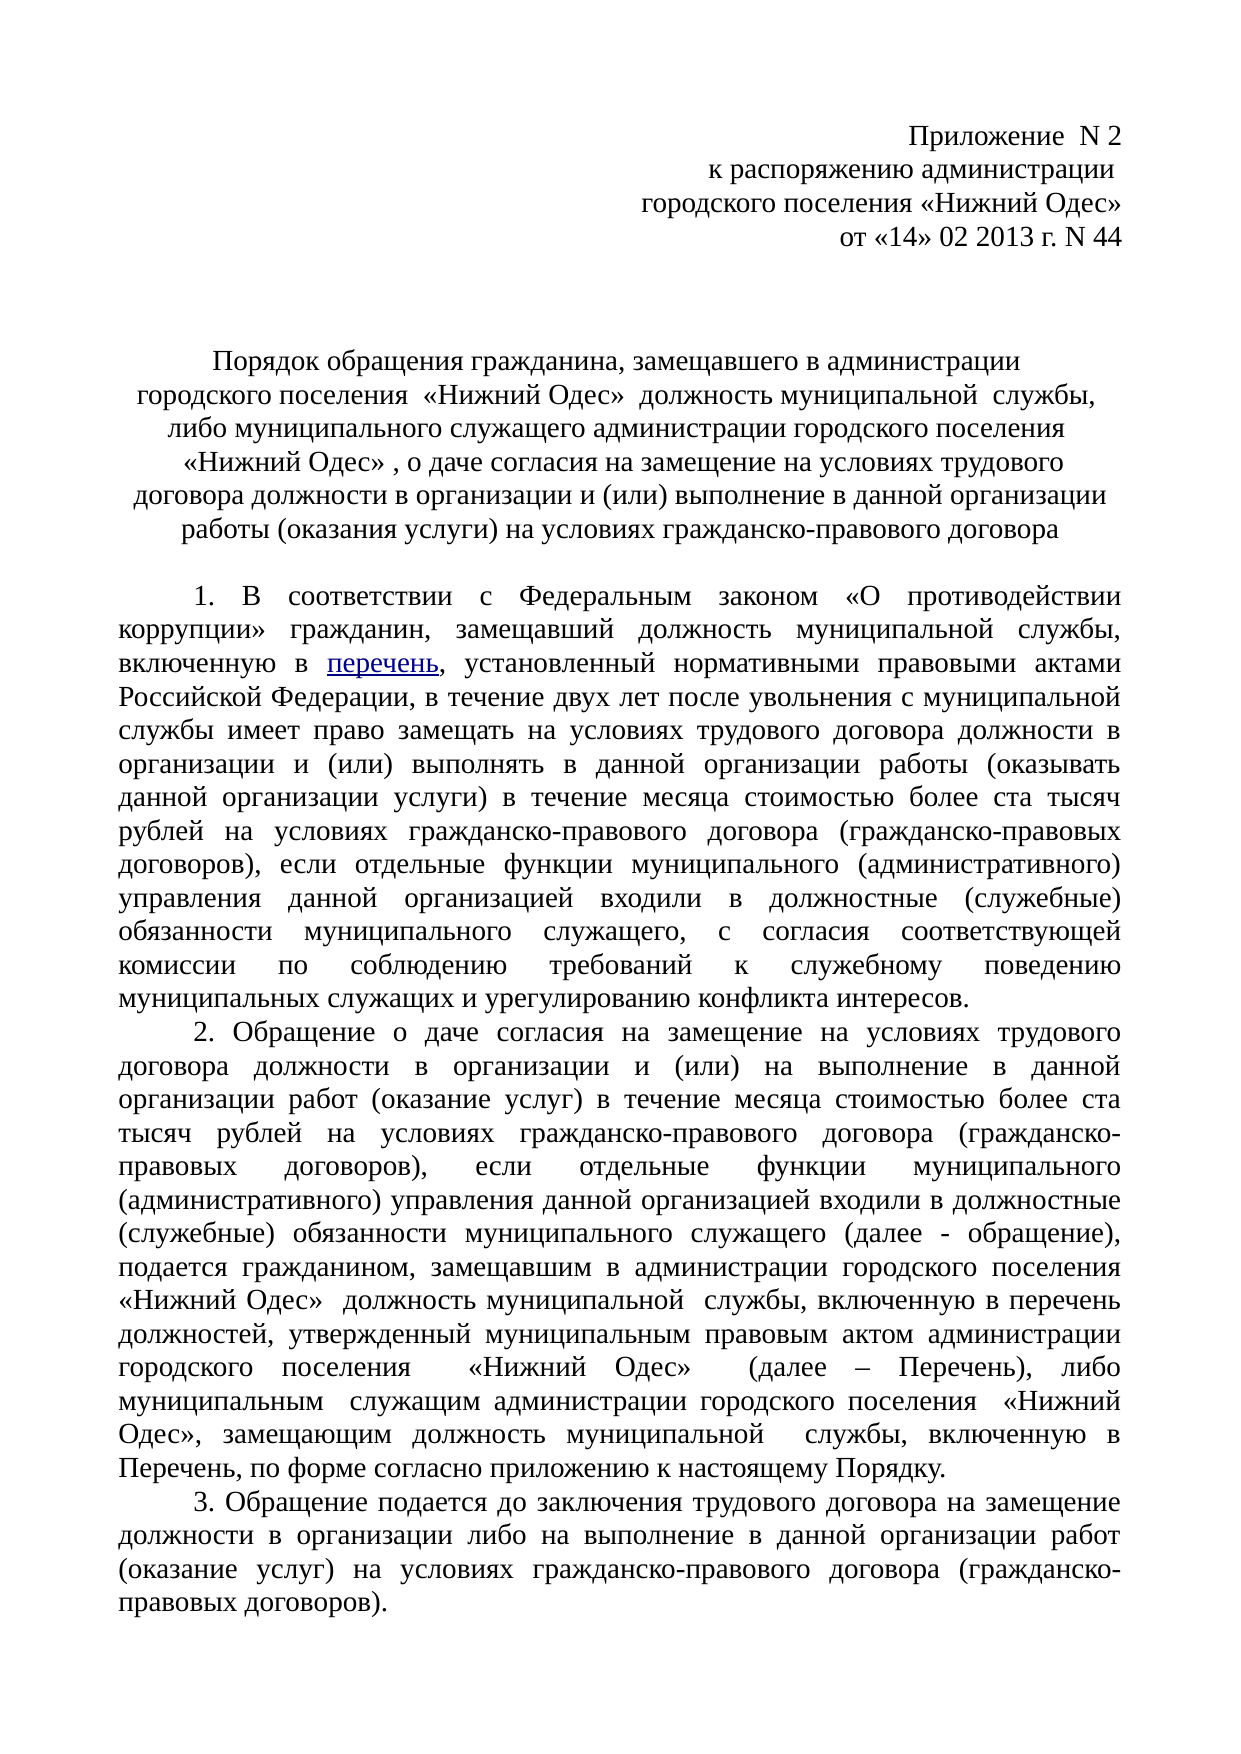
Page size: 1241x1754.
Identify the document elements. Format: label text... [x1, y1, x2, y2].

text городского поселения «Нижний Одес» должность муниципальной службы, [118, 377, 1122, 410]
text 2. Обращение о даче согласия на замещение на условиях трудового договора должности в организации и (или) на выполнение в данной организации работ (оказание услуг) в течение месяца стоимостью более ста тысяч рублей на условиях гражданско-правового договора (гражданско-правовых договоров), если отдельные функции муниципального (административного) управления данной организацией входили в должностные (служебные) обязанности муниципального служащего (далее - обращение), подается гражданином, замещавшим в администрации городского поселения «Нижний Одес» должность муниципальной службы, включенную в перечень должностей, утвержденный муниципальным правовым актом администрации городского поселения «Нижний Одес» (далее – Перечень), либо муниципальным служащим администрации городского поселения «Нижний Одес», замещающим должность муниципальной службы, включенную в Перечень, по форме согласно приложению к настоящему Порядку. [118, 1014, 1122, 1484]
text 1. В соответствии с Федеральным законом «О противодействии коррупции» гражданин, замещавший должность муниципальной службы, включенную в перечень, установленный нормативными правовыми актами Российской Федерации, в течение двух лет после увольнения с муниципальной службы имеет право замещать на условиях трудового договора должности в организации и (или) выполнять в данной организации работы (оказывать данной организации услуги) в течение месяца стоимостью более ста тысяч рублей на условиях гражданско-правового договора (гражданско-правовых договоров), если отдельные функции муниципального (административного) управления данной организацией входили в должностные (служебные) обязанности муниципального служащего, с согласия соответствующей комиссии по соблюдению требований к служебному поведению муниципальных служащих и урегулированию конфликта интересов. [118, 578, 1122, 1014]
text «Нижний Одес» , о даче согласия на замещение на условиях трудового договора должности в организации и (или) выполнение в данной организации работы (оказания услуги) на условиях гражданско-правового договора [118, 444, 1122, 544]
text Приложение N 2 [118, 118, 1122, 152]
text Порядок обращения гражданина, замещавшего в администрации [118, 343, 1122, 377]
text либо муниципального служащего администрации городского поселения [118, 410, 1122, 444]
text к распоряжению администрации [118, 152, 1122, 185]
text городского поселения «Нижний Одес» [118, 185, 1122, 219]
text 3. Обращение подается до заключения трудового договора на замещение должности в организации либо на выполнение в данной организации работ (оказание услуг) на условиях гражданско-правового договора (гражданско-правовых договоров). [118, 1484, 1122, 1618]
text от «14» 02 2013 г. N 44 [118, 219, 1122, 252]
